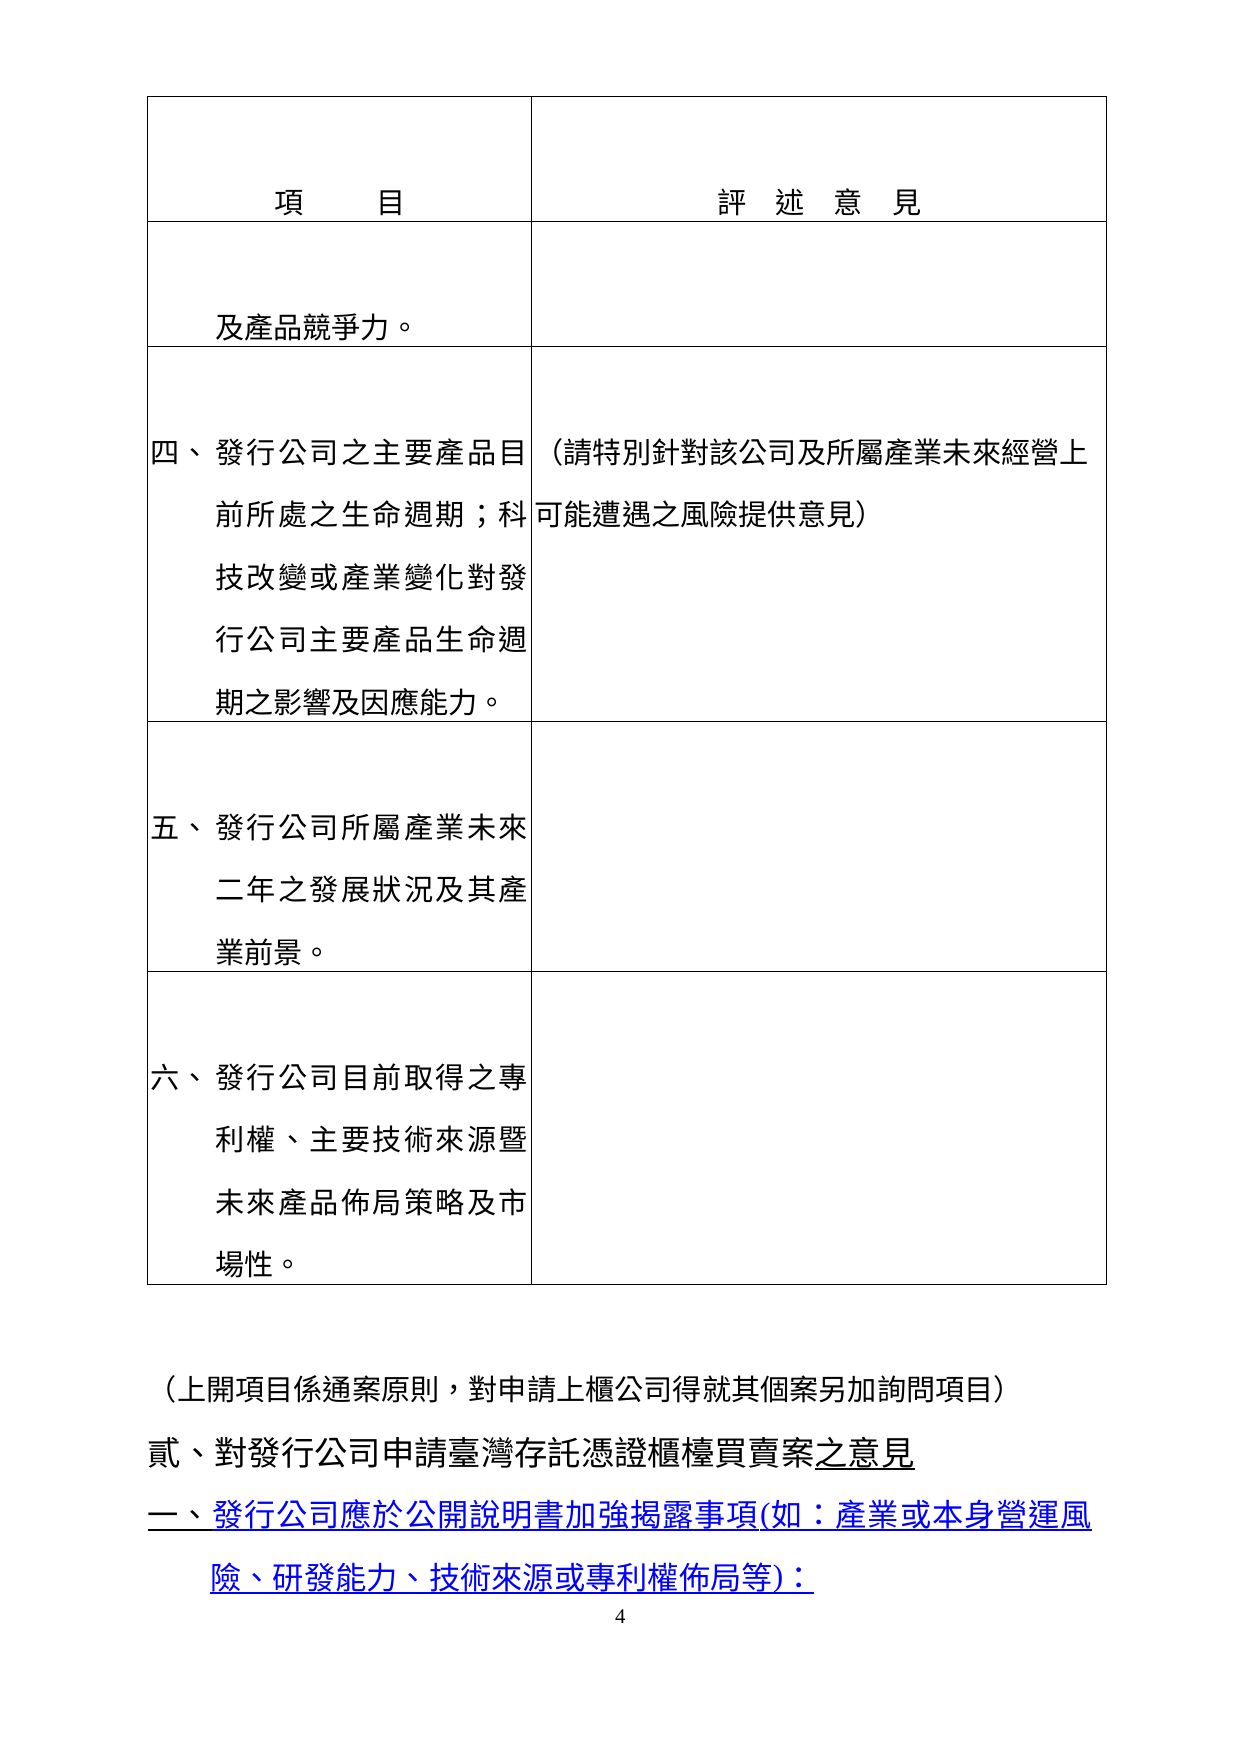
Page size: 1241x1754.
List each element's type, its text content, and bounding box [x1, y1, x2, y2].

table_header 評 述 意 見 [532, 97, 1106, 221]
table_header 項 目 [148, 97, 531, 221]
table_cell 發行公司目前取得之專利權、主要技術來源暨未來產品佈局策略及市場性。 [212, 972, 531, 1284]
table_cell 四、 [148, 347, 212, 721]
table_cell [148, 222, 212, 346]
table_cell [532, 972, 1106, 1284]
table_cell 六、 [148, 972, 212, 1284]
text （上開項目係通案原則，對申請上櫃公司得就其個案另加詢問項目） [148, 1346, 1092, 1409]
table_cell 發行公司之主要產品目前所處之生命週期；科技改變或產業變化對發行公司主要產品生命週期之影響及因應能力。 [212, 347, 531, 721]
table_cell 發行公司所屬產業未來二年之發展狀況及其產業前景。 [212, 722, 531, 971]
table_cell 五、 [148, 722, 212, 971]
table_cell [532, 222, 1106, 346]
table_cell （請特別針對該公司及所屬產業未來經營上可能遭遇之風險提供意見） [532, 347, 1106, 721]
table_cell 及產品競爭力。 [212, 222, 531, 346]
table_cell [532, 722, 1106, 971]
text 險、研發能力、技術來源或專利權佈局等)： [148, 1530, 1092, 1596]
text 一、發行公司應於公開說明書加強揭露事項(如：產業或本身營運風 [148, 1471, 1092, 1529]
text 貳、對發行公司申請臺灣存託憑證櫃檯買賣案之意見 [148, 1409, 1092, 1471]
